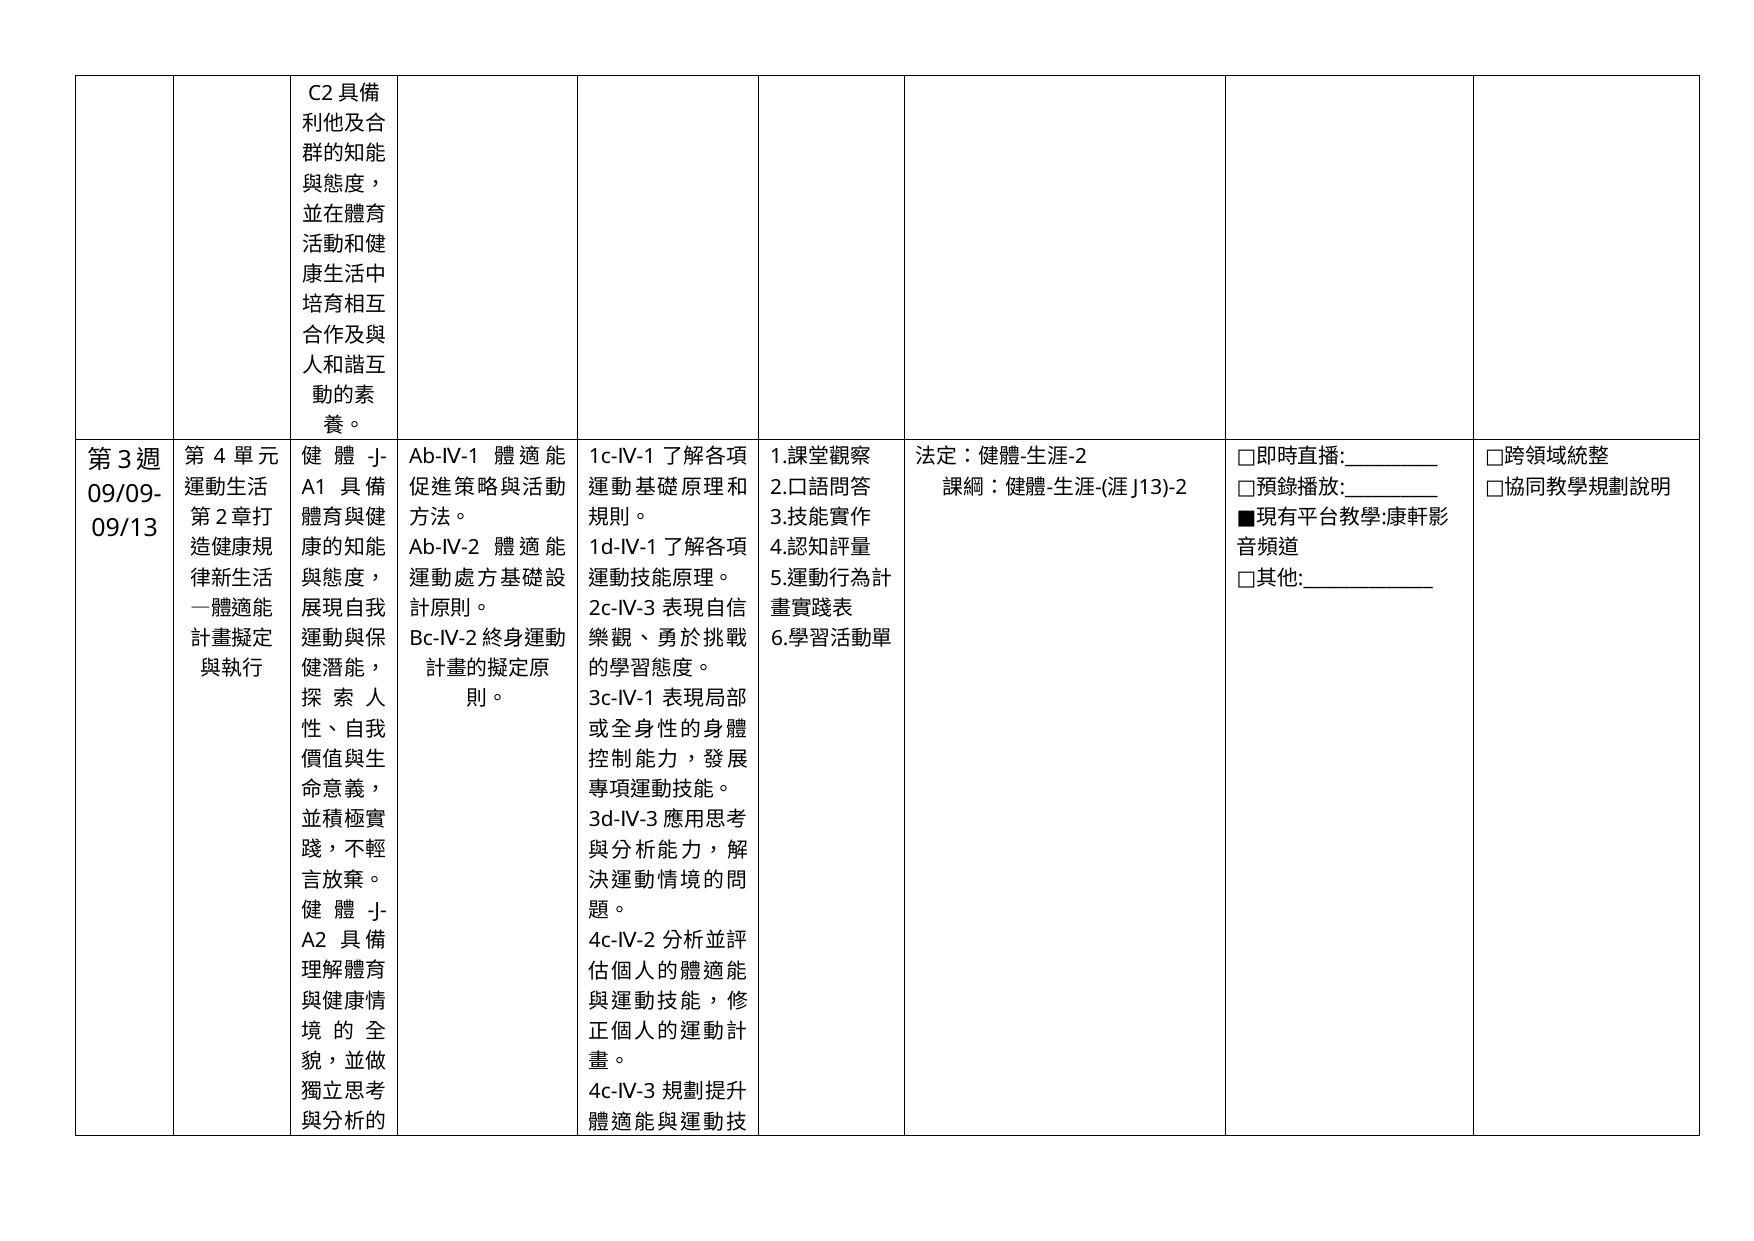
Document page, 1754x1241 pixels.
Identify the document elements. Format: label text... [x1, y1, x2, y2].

table_cell 第3週 09/09-09/13 [76, 440, 173, 1135]
table_cell [76, 76, 173, 439]
table_cell 第4單元運動生活 第2章打造健康規律新生活―體適能計畫擬定與執行 [174, 440, 290, 1135]
table_cell 法定：健體-生涯-2 課綱：健體-生涯-(涯J13)-2 [905, 440, 1225, 1135]
table_cell Ab-Ⅳ-1 體適能促進策略與活動方法。 Ab-Ⅳ-2 體適能運動處方基礎設計原則。 Bc-Ⅳ-2 終身運動計畫的擬定原則。 [398, 440, 577, 1135]
table_cell [398, 76, 577, 439]
table_cell [759, 76, 904, 439]
table_cell □跨領域統整 □協同教學規劃說明 [1474, 440, 1699, 1135]
table_cell [578, 76, 758, 439]
table_cell [905, 76, 1225, 439]
table_cell 1c-Ⅳ-1 了解各項運動基礎原理和規則。 1d-Ⅳ-1 了解各項運動技能原理。 2c-Ⅳ-3 表現自信樂觀、勇於挑戰的學習態度。 3c-Ⅳ-1 表現局部或全身性的身體控制能力，發展專項運動技能。 3d-Ⅳ-3 應用思考與分析能力，解決運動情境的問題。 4c-Ⅳ-2 分析並評估個人的體適能與運動技能，修正個人的運動計畫。 4c-Ⅳ-3 規劃提升體適能與運動技 [578, 440, 758, 1135]
table_cell 1.課堂觀察 2.口語問答 3.技能實作 4.認知評量 5.運動行為計畫實踐表 6.學習活動單 [759, 440, 904, 1135]
table_cell [174, 76, 290, 439]
table_cell □即時直播:__________ □預錄播放:__________ ■現有平台教學:康軒影音頻道 □其他:______________ [1226, 440, 1473, 1135]
table_cell 健體-J-A1 具備體育與健康的知能與態度，展現自我運動與保健潛能，探索人性、自我價值與生命意義，並積極實踐，不輕言放棄。 健體-J-A2 具備理解體育與健康情境的全貌，並做獨立思考與分析的 [291, 440, 397, 1135]
table_cell [1474, 76, 1699, 439]
table_cell [1226, 76, 1473, 439]
table_cell C2 具備利他及合群的知能與態度，並在體育活動和健康生活中培育相互合作及與人和諧互動的素養。 [291, 76, 397, 439]
